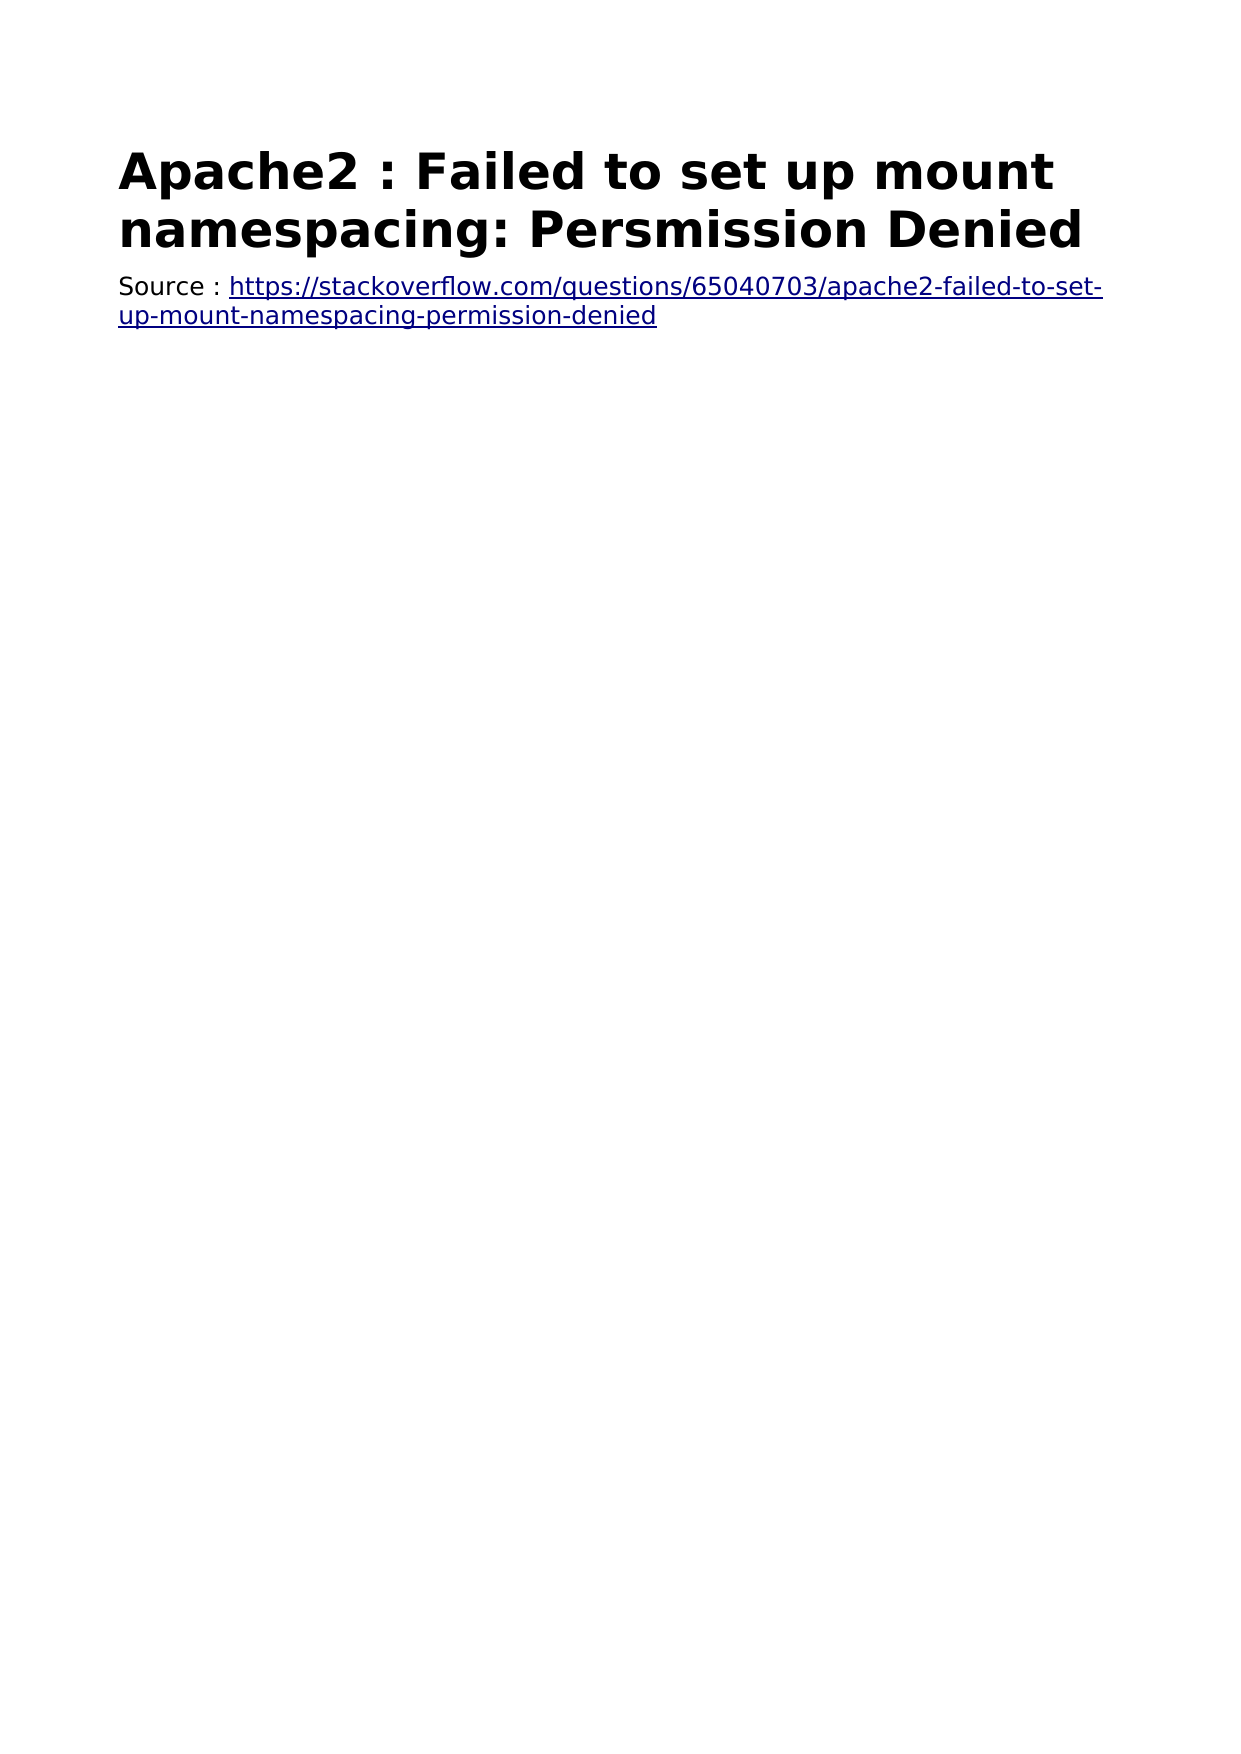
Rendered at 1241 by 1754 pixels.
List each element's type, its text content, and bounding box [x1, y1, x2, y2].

subtitle Apache2 : Failed to set up mount namespacing: Persmission Denied [118, 143, 1122, 259]
text Source : https://stackoverflow.com/questions/65040703/apache2-failed-to-set-up-mount-namespacing-permission-denied [118, 272, 1122, 330]
